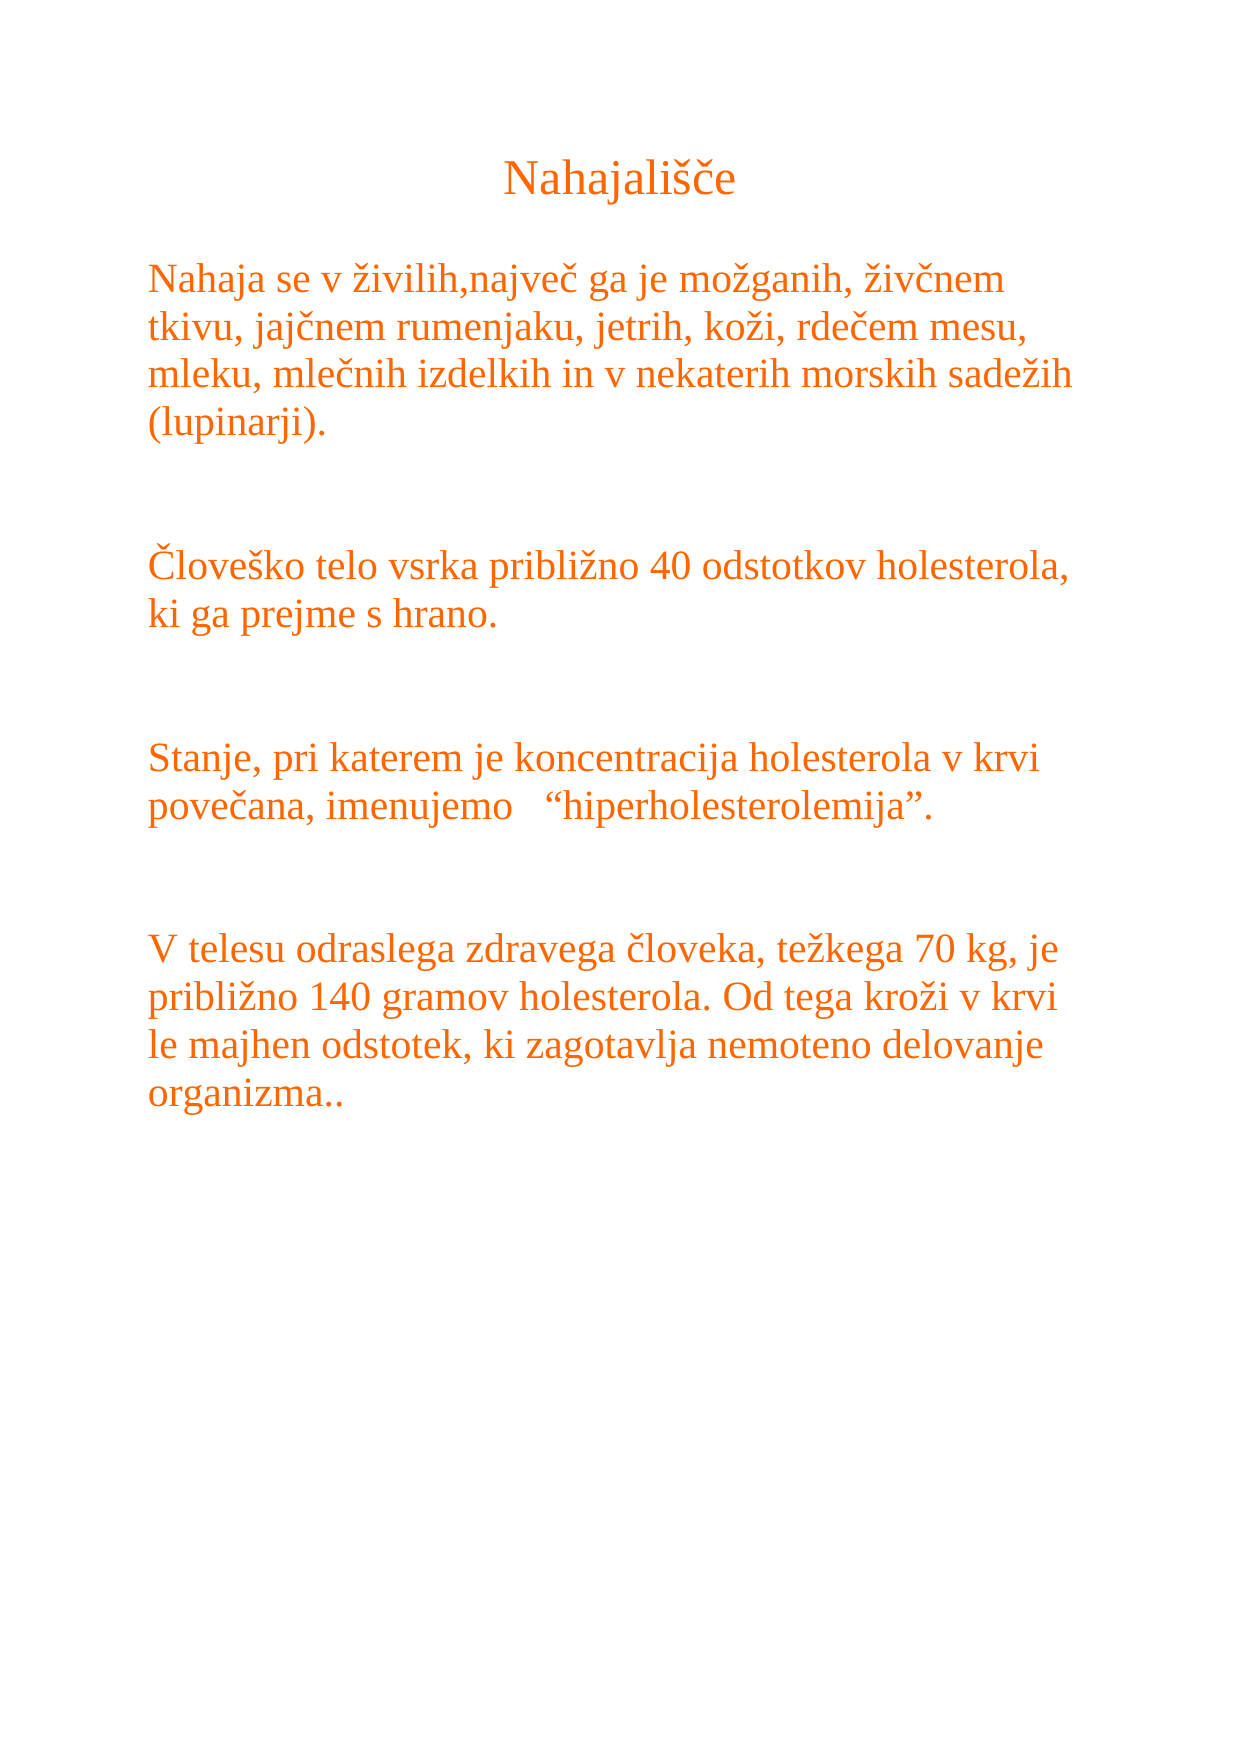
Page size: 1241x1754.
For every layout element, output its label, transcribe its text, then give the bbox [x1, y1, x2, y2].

text Nahaja se v živilih,največ ga je možganih, živčnem tkivu, jajčnem rumenjaku, jetrih, koži, rdečem mesu, mleku, mlečnih izdelkih in v nekaterih morskih sadežih (lupinarji). [148, 253, 1093, 445]
text Stanje, pri katerem je koncentracija holesterola v krvi povečana, imenujemo “hiperholesterolemija”. [148, 732, 1093, 828]
text Človeško telo vsrka približno 40 odstotkov holesterola, ki ga prejme s hrano. [148, 541, 1093, 636]
text V telesu odraslega zdravega človeka, težkega 70 kg, je približno 140 gramov holesterola. Od tega kroži v krvi le majhen odstotek, ki zagotavlja nemoteno delovanje organizma.. [148, 924, 1093, 1116]
subtitle Nahajališče [148, 148, 1093, 205]
